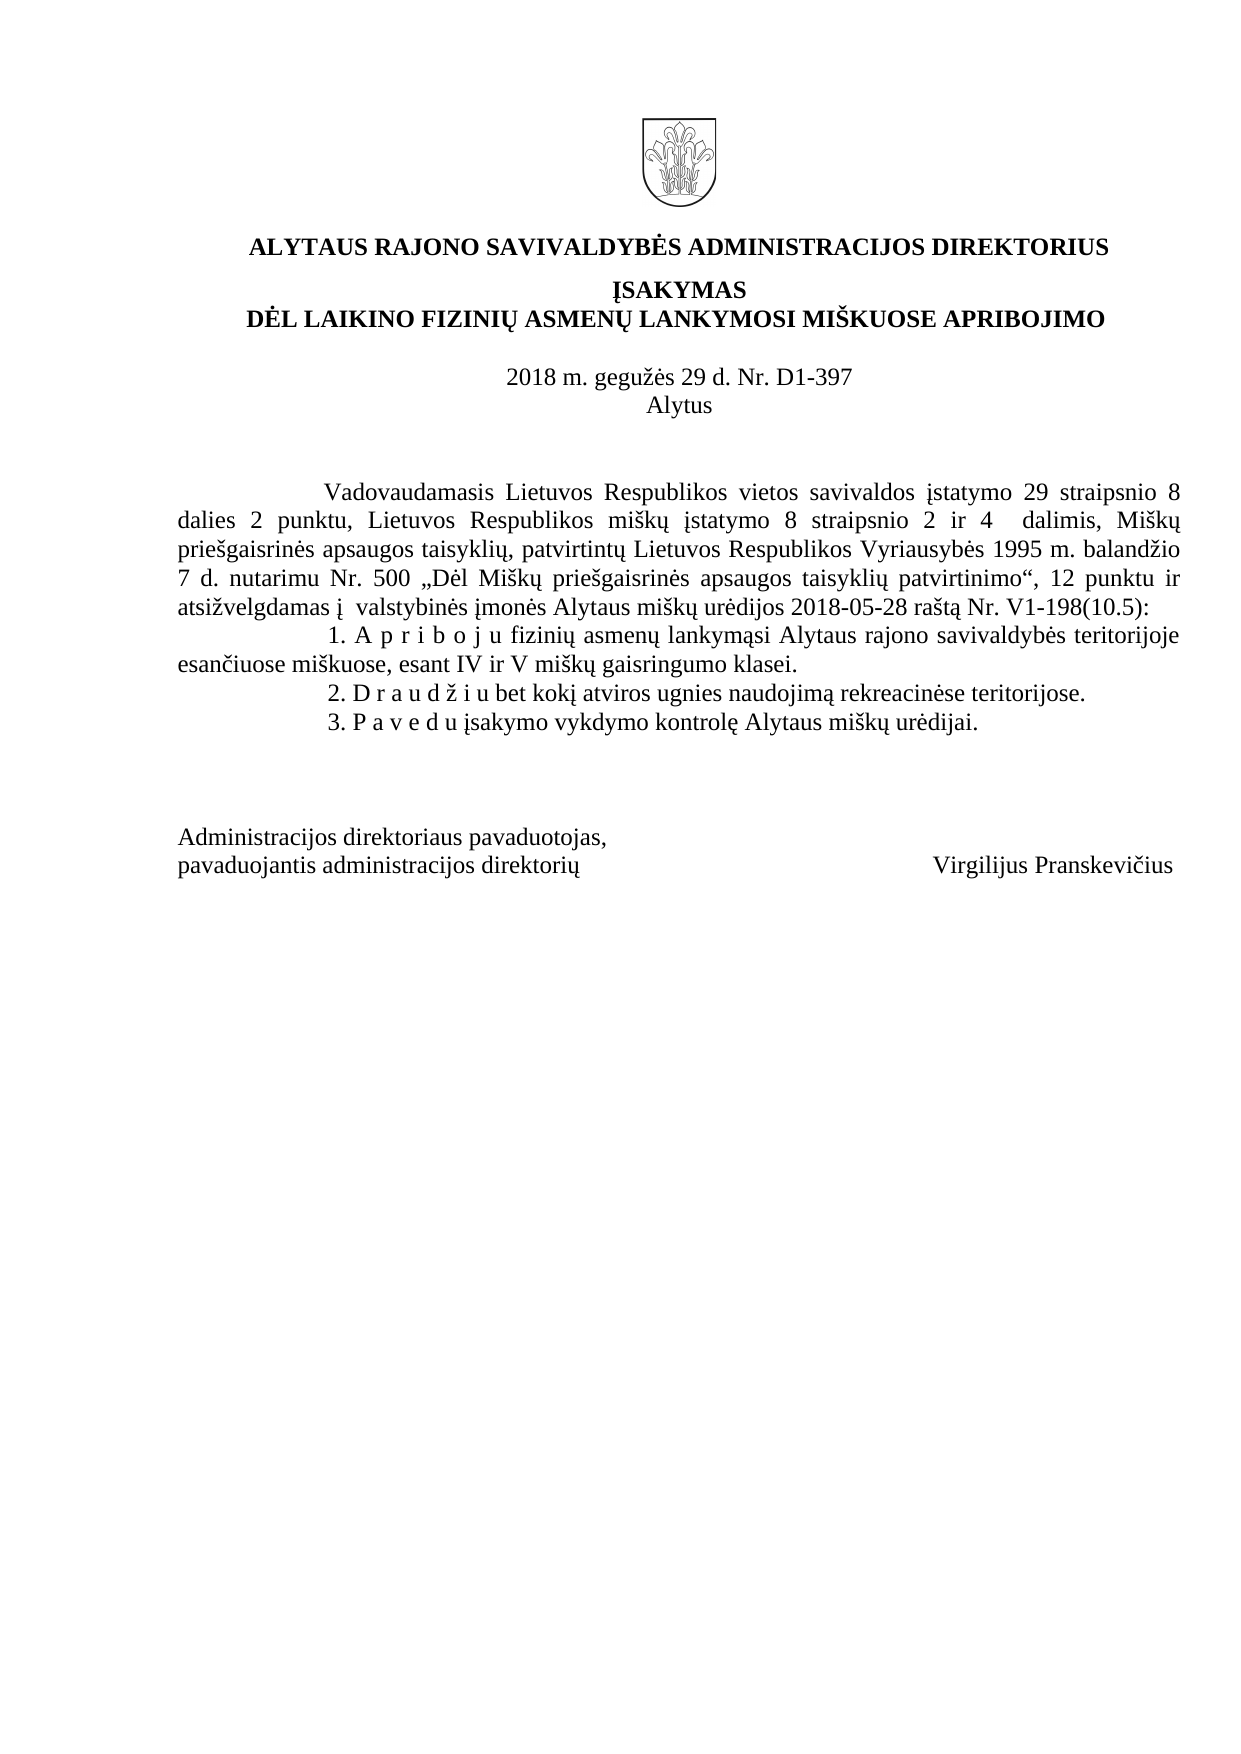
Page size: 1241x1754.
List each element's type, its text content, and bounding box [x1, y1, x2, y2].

text Administracijos direktoriaus pavaduotojas, [177, 822, 1181, 851]
text 1. A p r i b o j u fizinių asmenų lankymąsi Alytaus rajono savivaldybės teritorijoje esančiuose miškuose, esant IV ir V miškų gaisringumo klasei. [177, 621, 1181, 678]
text pavaduojantis administracijos direktorių Virgilijus Pranskevičius [177, 851, 1181, 879]
text 3. P a v e d u įsakymo vykdymo kontrolę Alytaus miškų urėdijai. [177, 707, 1181, 736]
text 2. D r a u d ž i u bet kokį atviros ugnies naudojimą rekreacinėse teritorijose. [177, 678, 1181, 707]
text Alytus [177, 391, 1181, 419]
text 2018 m. gegužės 29 d. Nr. D1-397 [177, 362, 1181, 391]
text ĮSAKYMAS [177, 276, 1181, 304]
text Vadovaudamasis Lietuvos Respublikos vietos savivaldos įstatymo 29 straipsnio 8 dalies 2 punktu, Lietuvos Respublikos miškų įstatymo 8 straipsnio 2 ir 4 dalimis, Miškų priešgaisrinės apsaugos taisyklių, patvirtintų Lietuvos Respublikos Vyriausybės 1995 m. balandžio 7 d. nutarimu Nr. 500 „Dėl Miškų priešgaisrinės apsaugos taisyklių patvirtinimo“, 12 punktu ir atsižvelgdamas į valstybinės įmonės Alytaus miškų urėdijos 2018-05-28 raštą Nr. V1-198(10.5): [177, 477, 1181, 621]
text DĖL LAIKINO FIZINIŲ ASMENŲ LANKYMOSI MIŠKUOSE APRIBOJIMO [177, 304, 1181, 333]
text ALYTAUS RAJONO SAVIVALDYBĖS ADMINISTRACIJOS DIREKTORIUS [177, 232, 1181, 261]
